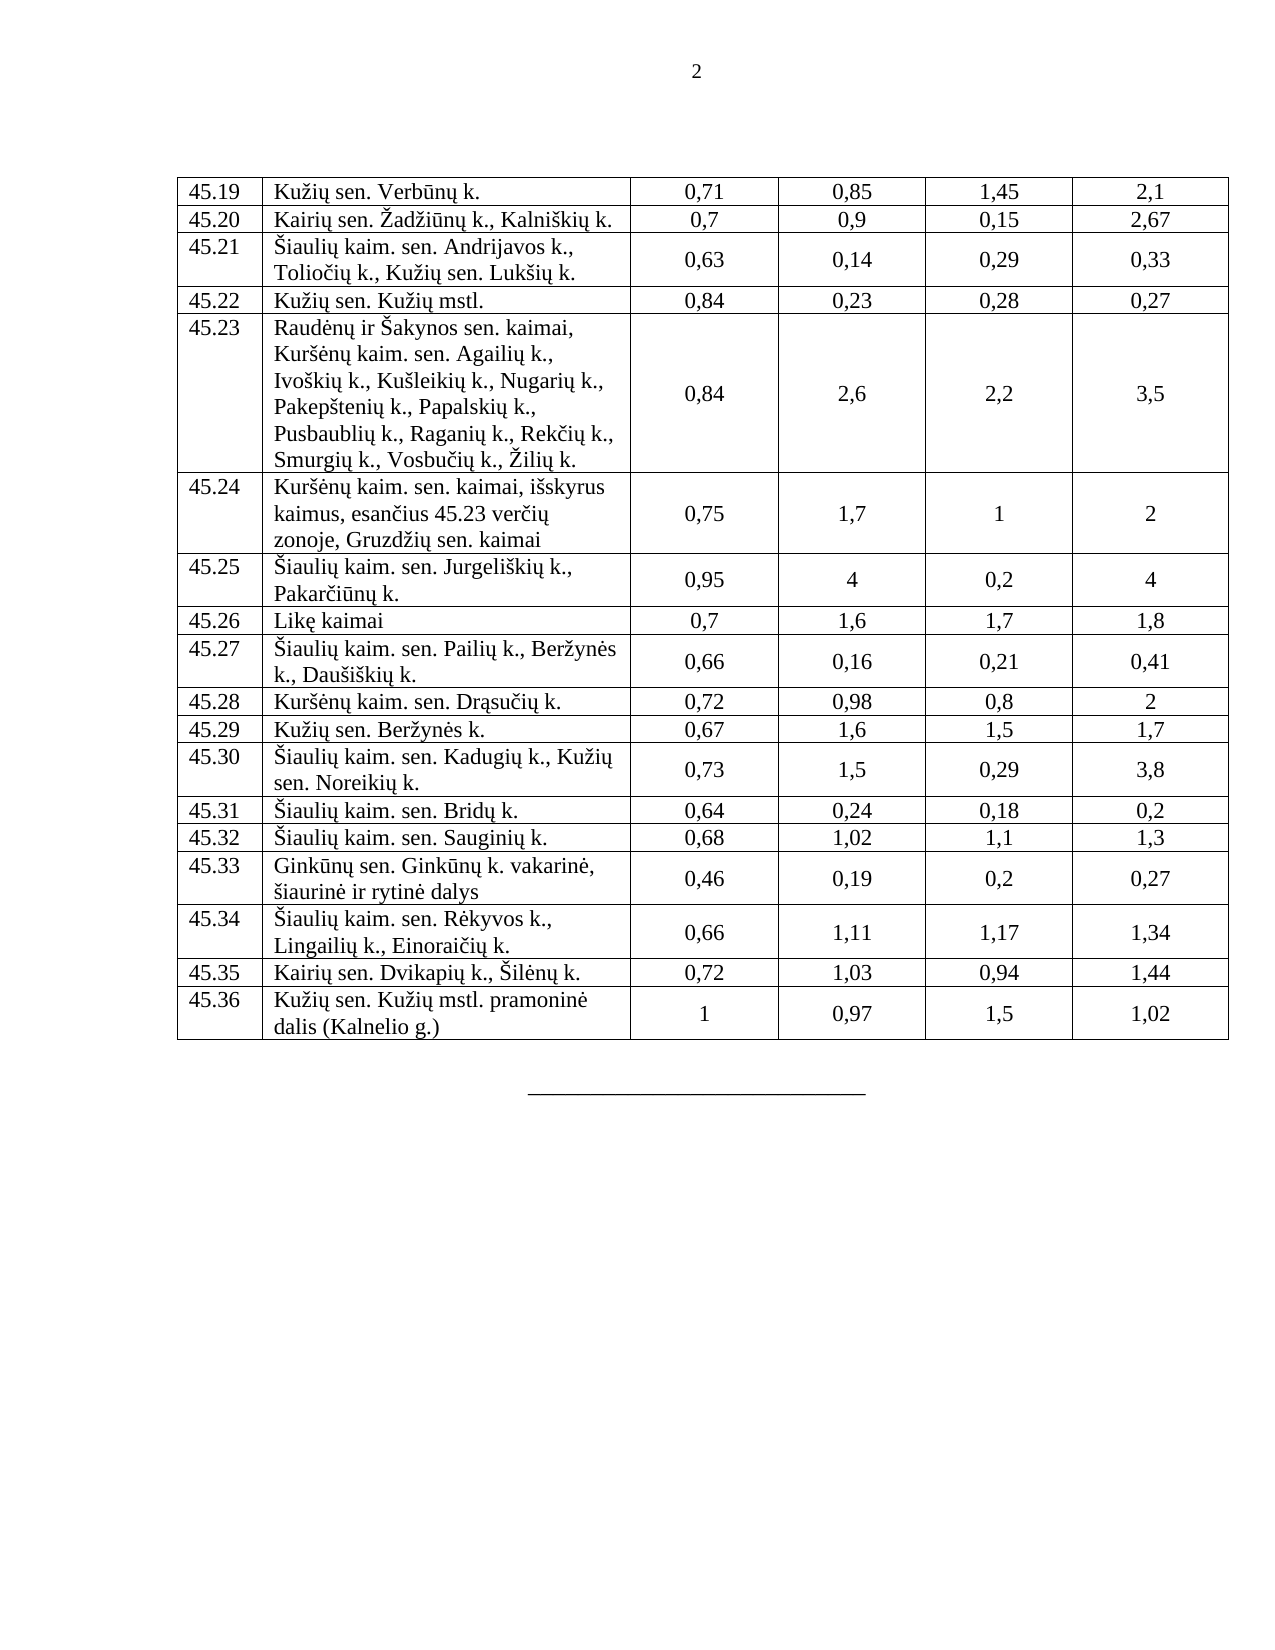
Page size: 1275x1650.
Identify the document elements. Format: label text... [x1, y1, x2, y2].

table_cell 0,2 [1073, 797, 1228, 823]
table_cell 0,29 [926, 743, 1072, 796]
table_cell 0,66 [631, 905, 778, 958]
table_cell 1,5 [926, 716, 1072, 742]
table_cell 1,7 [1073, 716, 1228, 742]
table_cell 0,71 [631, 178, 778, 204]
table_cell 0,29 [926, 233, 1072, 286]
table_cell 1,02 [1073, 987, 1228, 1039]
table_cell 0,41 [1073, 635, 1228, 687]
table_cell 45.28 [178, 688, 262, 715]
table_cell 1 [926, 473, 1072, 552]
table_cell Kairių sen. Žadžiūnų k., Kalniškių k. [263, 206, 630, 232]
table_cell 0,73 [631, 743, 778, 796]
table_cell 0,84 [631, 287, 778, 313]
table_cell 1,44 [1073, 959, 1228, 986]
table_cell Šiaulių kaim. sen. Andrijavos k., Toliočių k., Kužių sen. Lukšių k. [263, 233, 630, 286]
table_cell 1 [631, 987, 778, 1039]
table_cell 1,6 [779, 607, 925, 633]
table_cell Šiaulių kaim. sen. Bridų k. [263, 797, 630, 823]
table_cell 1,5 [779, 743, 925, 796]
table_cell 45.24 [178, 473, 262, 552]
table_cell 45.26 [178, 607, 262, 633]
table_cell 1,03 [779, 959, 925, 986]
table_cell 2,6 [779, 314, 925, 472]
table_cell 45.19 [178, 178, 262, 204]
table_cell 0,9 [779, 206, 925, 232]
table_cell 45.34 [178, 905, 262, 958]
table_cell Kuršėnų kaim. sen. Drąsučių k. [263, 688, 630, 715]
table_cell Kužių sen. Kužių mstl. [263, 287, 630, 313]
table_cell 2,67 [1073, 206, 1228, 232]
table_cell 1,11 [779, 905, 925, 958]
table_cell Ginkūnų sen. Ginkūnų k. vakarinė, šiaurinė ir rytinė dalys [263, 852, 630, 904]
table_cell Likę kaimai [263, 607, 630, 633]
table_cell 0,84 [631, 314, 778, 472]
table_cell 0,7 [631, 607, 778, 633]
table_cell 1,17 [926, 905, 1072, 958]
table_cell 1,7 [779, 473, 925, 552]
table_cell 1,3 [1073, 824, 1228, 851]
table_cell 0,21 [926, 635, 1072, 687]
table_cell 0,66 [631, 635, 778, 687]
table_cell 45.25 [178, 554, 262, 606]
table_cell 0,19 [779, 852, 925, 904]
table_cell 1,8 [1073, 607, 1228, 633]
table_cell 1,7 [926, 607, 1072, 633]
text ___________________________ [177, 1069, 1216, 1098]
table_cell 0,68 [631, 824, 778, 851]
table_cell 0,27 [1073, 287, 1228, 313]
table_cell 0,27 [1073, 852, 1228, 904]
table_cell 0,63 [631, 233, 778, 286]
table_cell 45.29 [178, 716, 262, 742]
table_cell Raudėnų ir Šakynos sen. kaimai, Kuršėnų kaim. sen. Agailių k., Ivoškių k., Kušleikių k., Nugarių k., Pakepštenių k., Papalskių k., Pusbaublių k., Raganių k., Rekčių k., Smurgių k., Vosbučių k., Žilių k. [263, 314, 630, 472]
table_cell Kužių sen. Beržynės k. [263, 716, 630, 742]
table_cell 2,1 [1073, 178, 1228, 204]
table_cell 45.33 [178, 852, 262, 904]
table_cell 0,16 [779, 635, 925, 687]
table_cell 45.21 [178, 233, 262, 286]
table_cell 4 [779, 554, 925, 606]
table_cell Šiaulių kaim. sen. Rėkyvos k., Lingailių k., Einoraičių k. [263, 905, 630, 958]
table_cell Kairių sen. Dvikapių k., Šilėnų k. [263, 959, 630, 986]
table_cell 0,95 [631, 554, 778, 606]
table_cell 0,72 [631, 688, 778, 715]
table_cell 45.31 [178, 797, 262, 823]
table_cell 45.22 [178, 287, 262, 313]
table_cell 0,67 [631, 716, 778, 742]
table_cell Kužių sen. Kužių mstl. pramoninė dalis (Kalnelio g.) [263, 987, 630, 1039]
table_cell Kuršėnų kaim. sen. kaimai, išskyrus kaimus, esančius 45.23 verčių zonoje, Gruzdžių sen. kaimai [263, 473, 630, 552]
table_cell 2 [1073, 688, 1228, 715]
table_cell 0,72 [631, 959, 778, 986]
table_cell 0,46 [631, 852, 778, 904]
table_cell 0,8 [926, 688, 1072, 715]
table_cell 0,23 [779, 287, 925, 313]
table_cell 0,94 [926, 959, 1072, 986]
table_cell 0,33 [1073, 233, 1228, 286]
table_cell 1,45 [926, 178, 1072, 204]
table_cell 0,98 [779, 688, 925, 715]
table_cell 45.32 [178, 824, 262, 851]
table_cell 45.35 [178, 959, 262, 986]
table_cell 1,02 [779, 824, 925, 851]
table_cell 0,2 [926, 554, 1072, 606]
table_cell 0,7 [631, 206, 778, 232]
table_cell 3,8 [1073, 743, 1228, 796]
table_cell 45.23 [178, 314, 262, 472]
table_cell 3,5 [1073, 314, 1228, 472]
table_cell 4 [1073, 554, 1228, 606]
table_cell 0,2 [926, 852, 1072, 904]
table_cell 2,2 [926, 314, 1072, 472]
table_cell 0,28 [926, 287, 1072, 313]
table_cell 0,24 [779, 797, 925, 823]
table_cell 45.36 [178, 987, 262, 1039]
table_cell Kužių sen. Verbūnų k. [263, 178, 630, 204]
table_cell 0,97 [779, 987, 925, 1039]
table_cell 45.27 [178, 635, 262, 687]
table_cell 45.20 [178, 206, 262, 232]
table_cell 1,6 [779, 716, 925, 742]
table_cell 0,85 [779, 178, 925, 204]
table_cell Šiaulių kaim. sen. Sauginių k. [263, 824, 630, 851]
table_cell 0,75 [631, 473, 778, 552]
table_cell 0,64 [631, 797, 778, 823]
table_cell 0,18 [926, 797, 1072, 823]
table_cell Šiaulių kaim. sen. Jurgeliškių k., Pakarčiūnų k. [263, 554, 630, 606]
table_cell Šiaulių kaim. sen. Kadugių k., Kužių sen. Noreikių k. [263, 743, 630, 796]
table_cell 1,5 [926, 987, 1072, 1039]
table_cell 0,14 [779, 233, 925, 286]
table_cell 45.30 [178, 743, 262, 796]
table_cell 0,15 [926, 206, 1072, 232]
table_cell Šiaulių kaim. sen. Pailių k., Beržynės k., Daušiškių k. [263, 635, 630, 687]
table_cell 2 [1073, 473, 1228, 552]
table_cell 1,34 [1073, 905, 1228, 958]
table_cell 1,1 [926, 824, 1072, 851]
